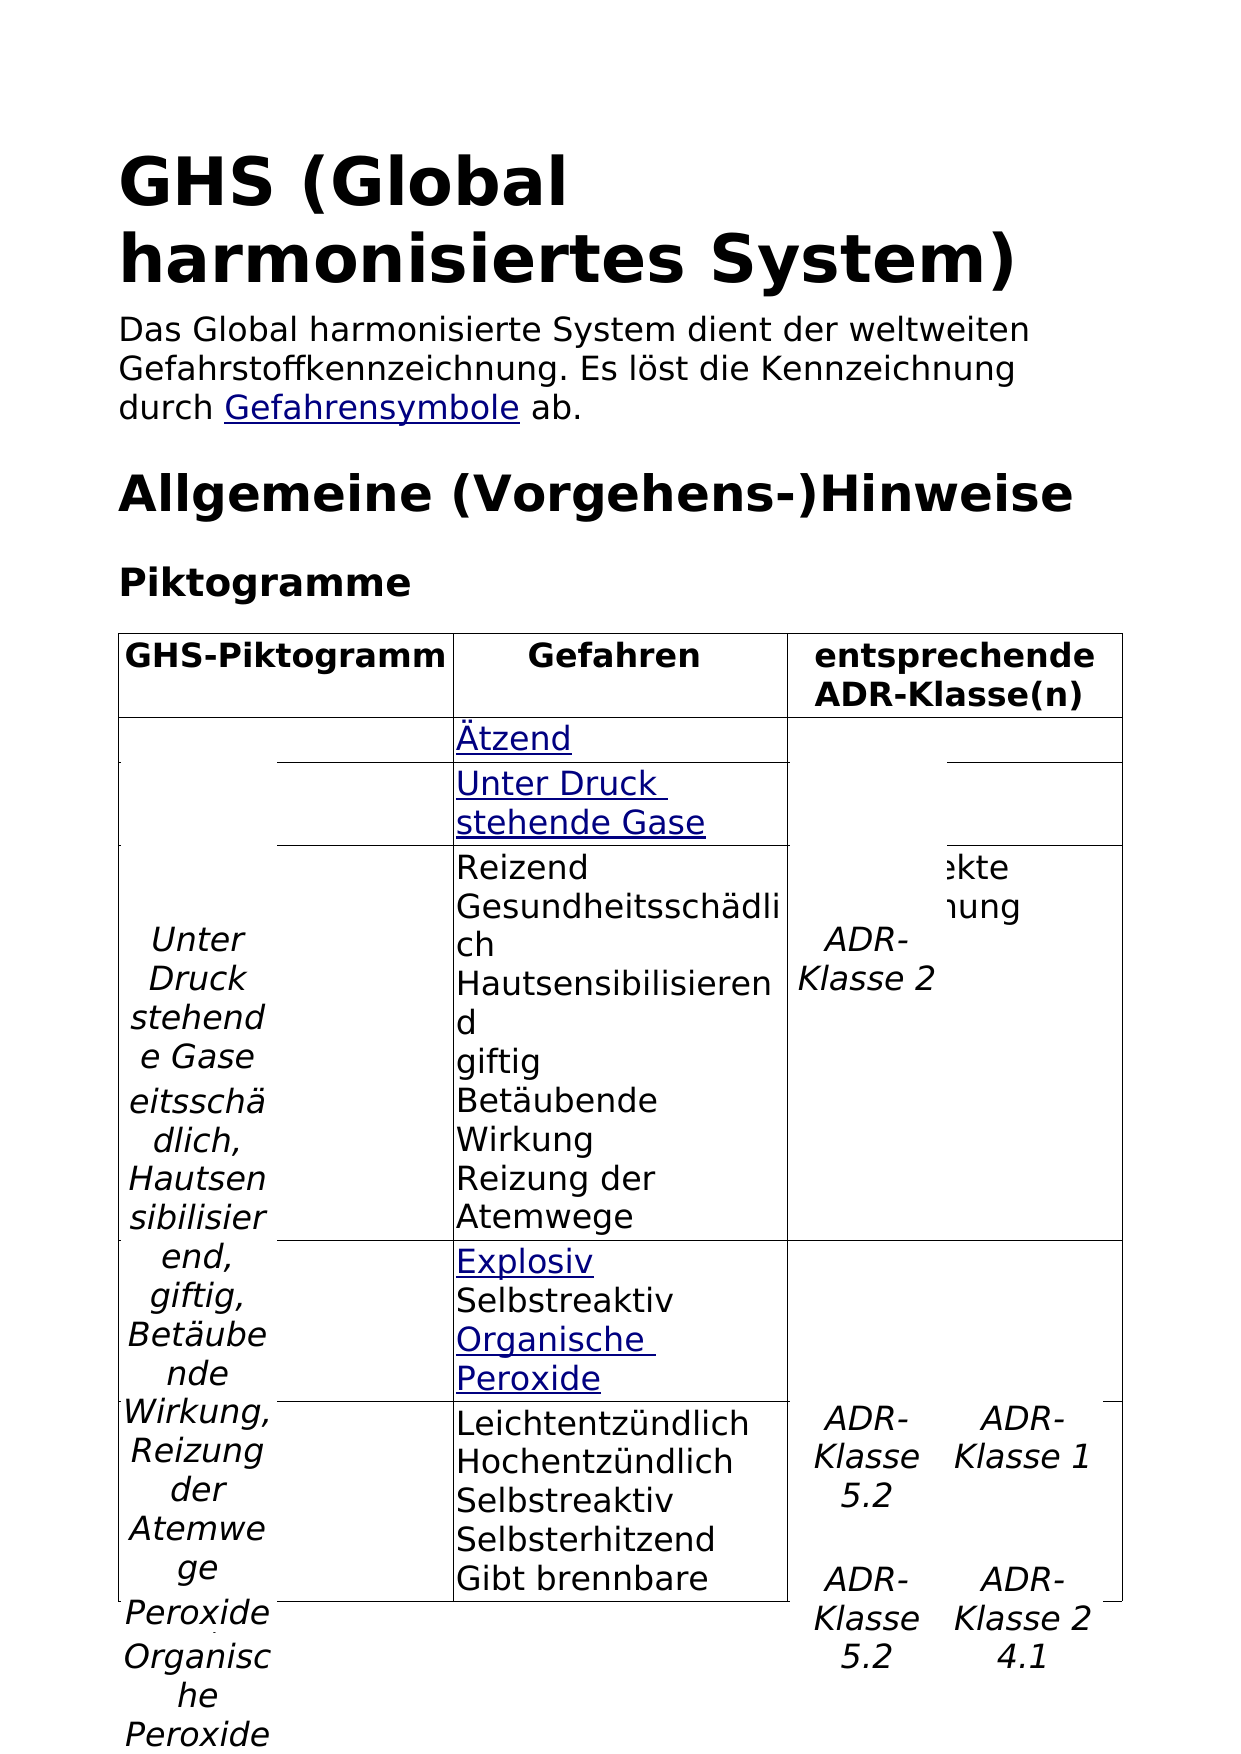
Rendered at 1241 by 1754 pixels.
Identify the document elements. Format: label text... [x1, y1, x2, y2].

subtitle Allgemeine (Vorgehens-)Hinweise [118, 465, 1122, 523]
table_cell [121, 1632, 277, 1754]
table_cell Explosiv Selbstreaktiv Organische Peroxide [454, 1241, 787, 1401]
table_cell [788, 1402, 1122, 1677]
text Das Global harmonisierte System dient der weltweiten Gefahrstoffkennzeichnung. Es löst die Kennzeichnung durch Gefahrensymbole ab. [118, 311, 1122, 427]
table_header Gefahren [454, 634, 787, 717]
table_cell Ätzend [454, 718, 787, 762]
table_cell [121, 1587, 277, 1632]
subtitle Piktogramme [118, 561, 1122, 606]
table_cell [277, 1402, 453, 1601]
table_cell [119, 718, 453, 765]
table_cell keine direkte Entsprechung [788, 846, 1122, 1240]
table_cell Unter Druck stehende Gase [454, 763, 787, 845]
table_cell Reizend Gesundheitsschädlich Hautsensibilisierend giftig Betäubende Wirkung Reizung der Atemwege [454, 846, 787, 1240]
table_cell [119, 846, 453, 1587]
table_cell [788, 718, 1122, 765]
table_cell [277, 1241, 453, 1401]
table_header entsprechende ADR-Klasse(n) [788, 634, 1122, 717]
table_header GHS-Piktogramm [119, 634, 453, 717]
table_cell [788, 1241, 1122, 1516]
table_cell Leichtentzündlich Hochentzündlich Selbstreaktiv Selbsterhitzend Gibt brennbare [454, 1402, 787, 1601]
table_cell [788, 763, 1122, 998]
table_cell [119, 763, 453, 1076]
subtitle GHS (Global harmonisiertes System) [118, 143, 1122, 298]
